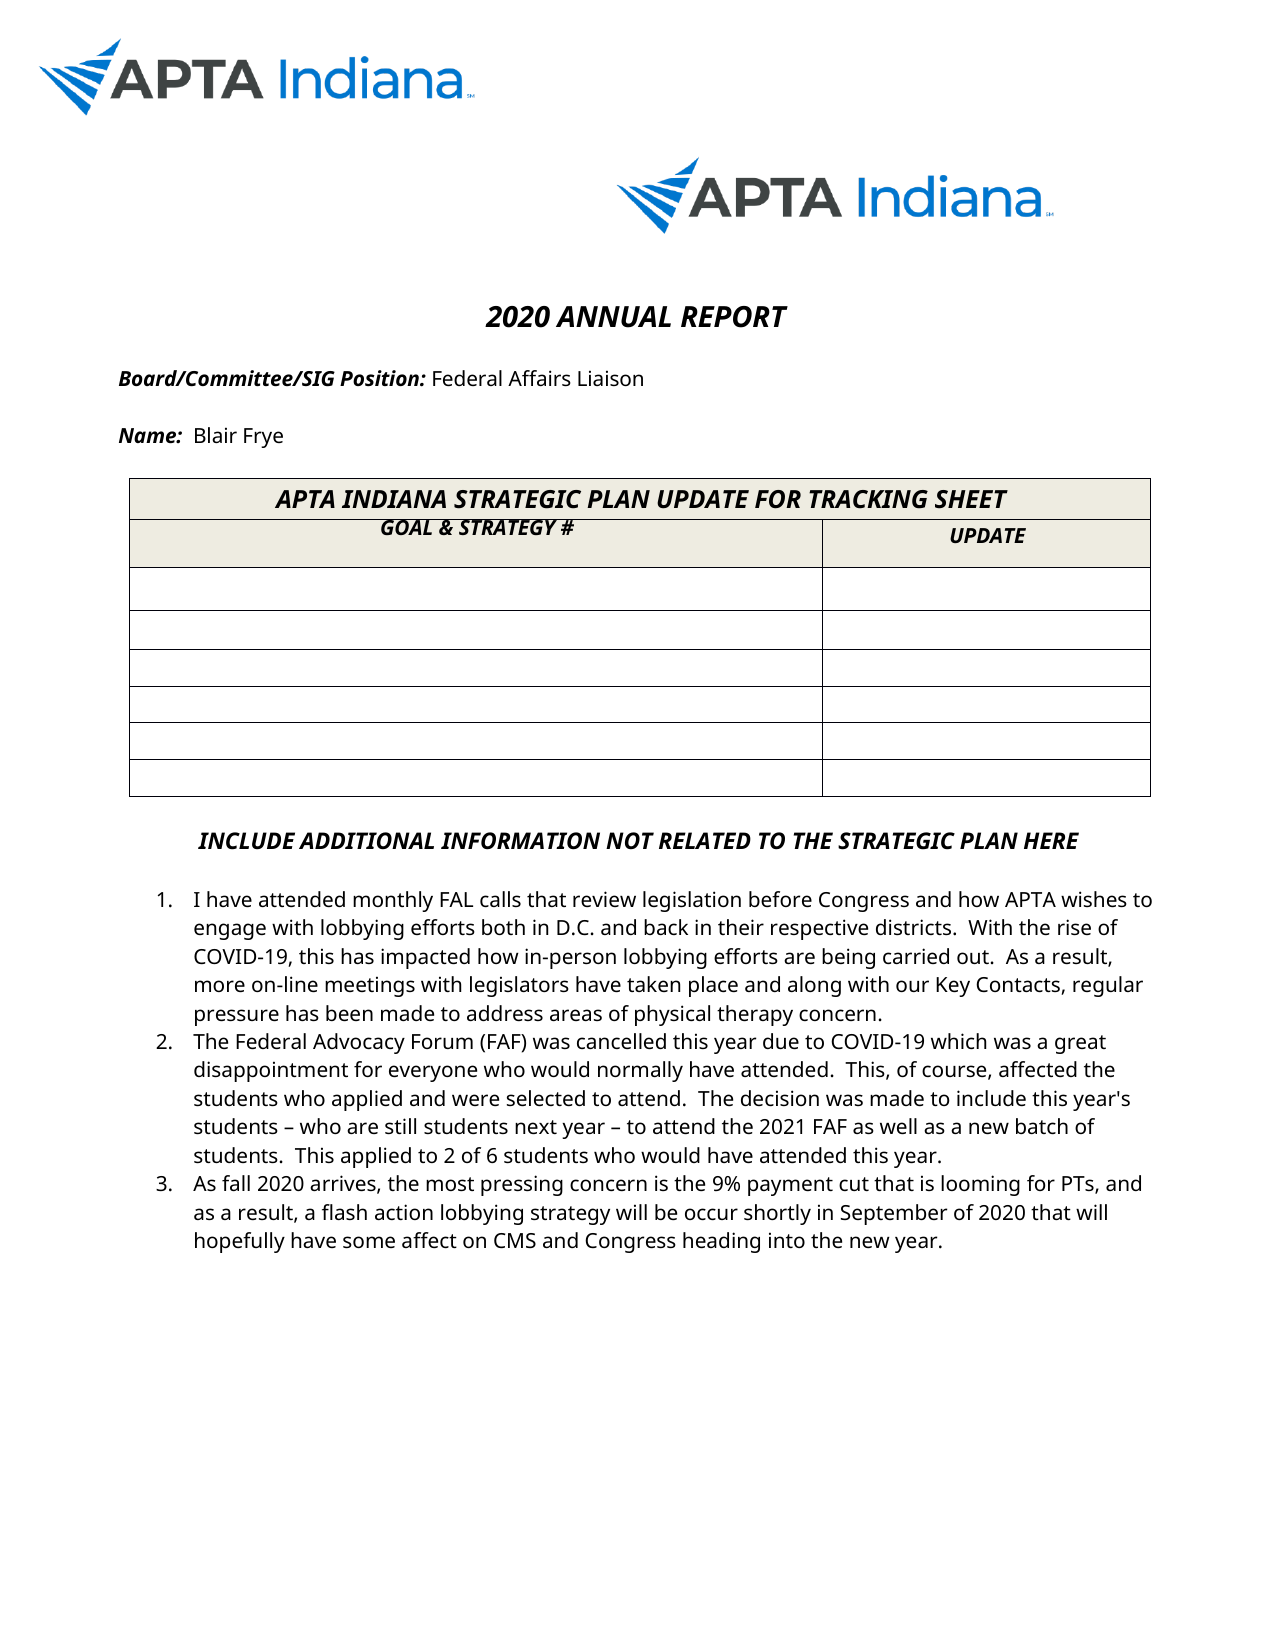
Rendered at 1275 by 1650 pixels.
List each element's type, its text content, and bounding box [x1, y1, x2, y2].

list The Federal Advocacy Forum (FAF) was cancelled this year due to COVID-19 which was a great disappointment for everyone who would normally have attended. This, of course, affected the students who applied and were selected to attend. The decision was made to include this year's students – who are still students next year – to attend the 2021 FAF as well as a new batch of students. This applied to 2 of 6 students who would have attended this year. [156, 1027, 1157, 1169]
text INCLUDE ADDITIONAL INFORMATION NOT RELATED TO THE STRATEGIC PLAN HERE [118, 825, 1161, 857]
picture [578, 118, 1079, 272]
table_cell [823, 568, 1150, 609]
table_cell [823, 723, 1150, 759]
table_header APTA INDIANA STRATEGIC PLAN UPDATE FOR TRACKING SHEET [130, 479, 1150, 519]
list As fall 2020 arrives, the most pressing concern is the 9% payment cut that is looming for PTs, and as a result, a flash action lobbying strategy will be occur shortly in September of 2020 that will hopefully have some affect on CMS and Congress heading into the new year. [156, 1169, 1157, 1255]
text 2020 ANNUAL REPORT [118, 296, 1157, 336]
table_cell [130, 687, 822, 722]
table_cell [130, 568, 822, 609]
picture [0, 0, 500, 154]
table_cell [130, 723, 822, 759]
table_cell [130, 650, 822, 686]
table_cell [823, 687, 1150, 722]
table_cell [130, 760, 822, 796]
table_cell [823, 611, 1150, 649]
table_cell [823, 760, 1150, 796]
table_cell UPDATE [823, 520, 1150, 567]
table_cell GOAL & STRATEGY # [130, 520, 822, 567]
table_cell [130, 611, 822, 649]
text Board/Committee/SIG Position: Federal Affairs Liaison [118, 364, 1162, 393]
table_cell [823, 650, 1150, 686]
text Name: Blair Frye [118, 421, 1162, 449]
list I have attended monthly FAL calls that review legislation before Congress and how APTA wishes to engage with lobbying efforts both in D.C. and back in their respective districts. With the rise of COVID-19, this has impacted how in-person lobbying efforts are being carried out. As a result, more on-line meetings with legislators have taken place and along with our Key Contacts, regular pressure has been made to address areas of physical therapy concern. [156, 885, 1157, 1027]
